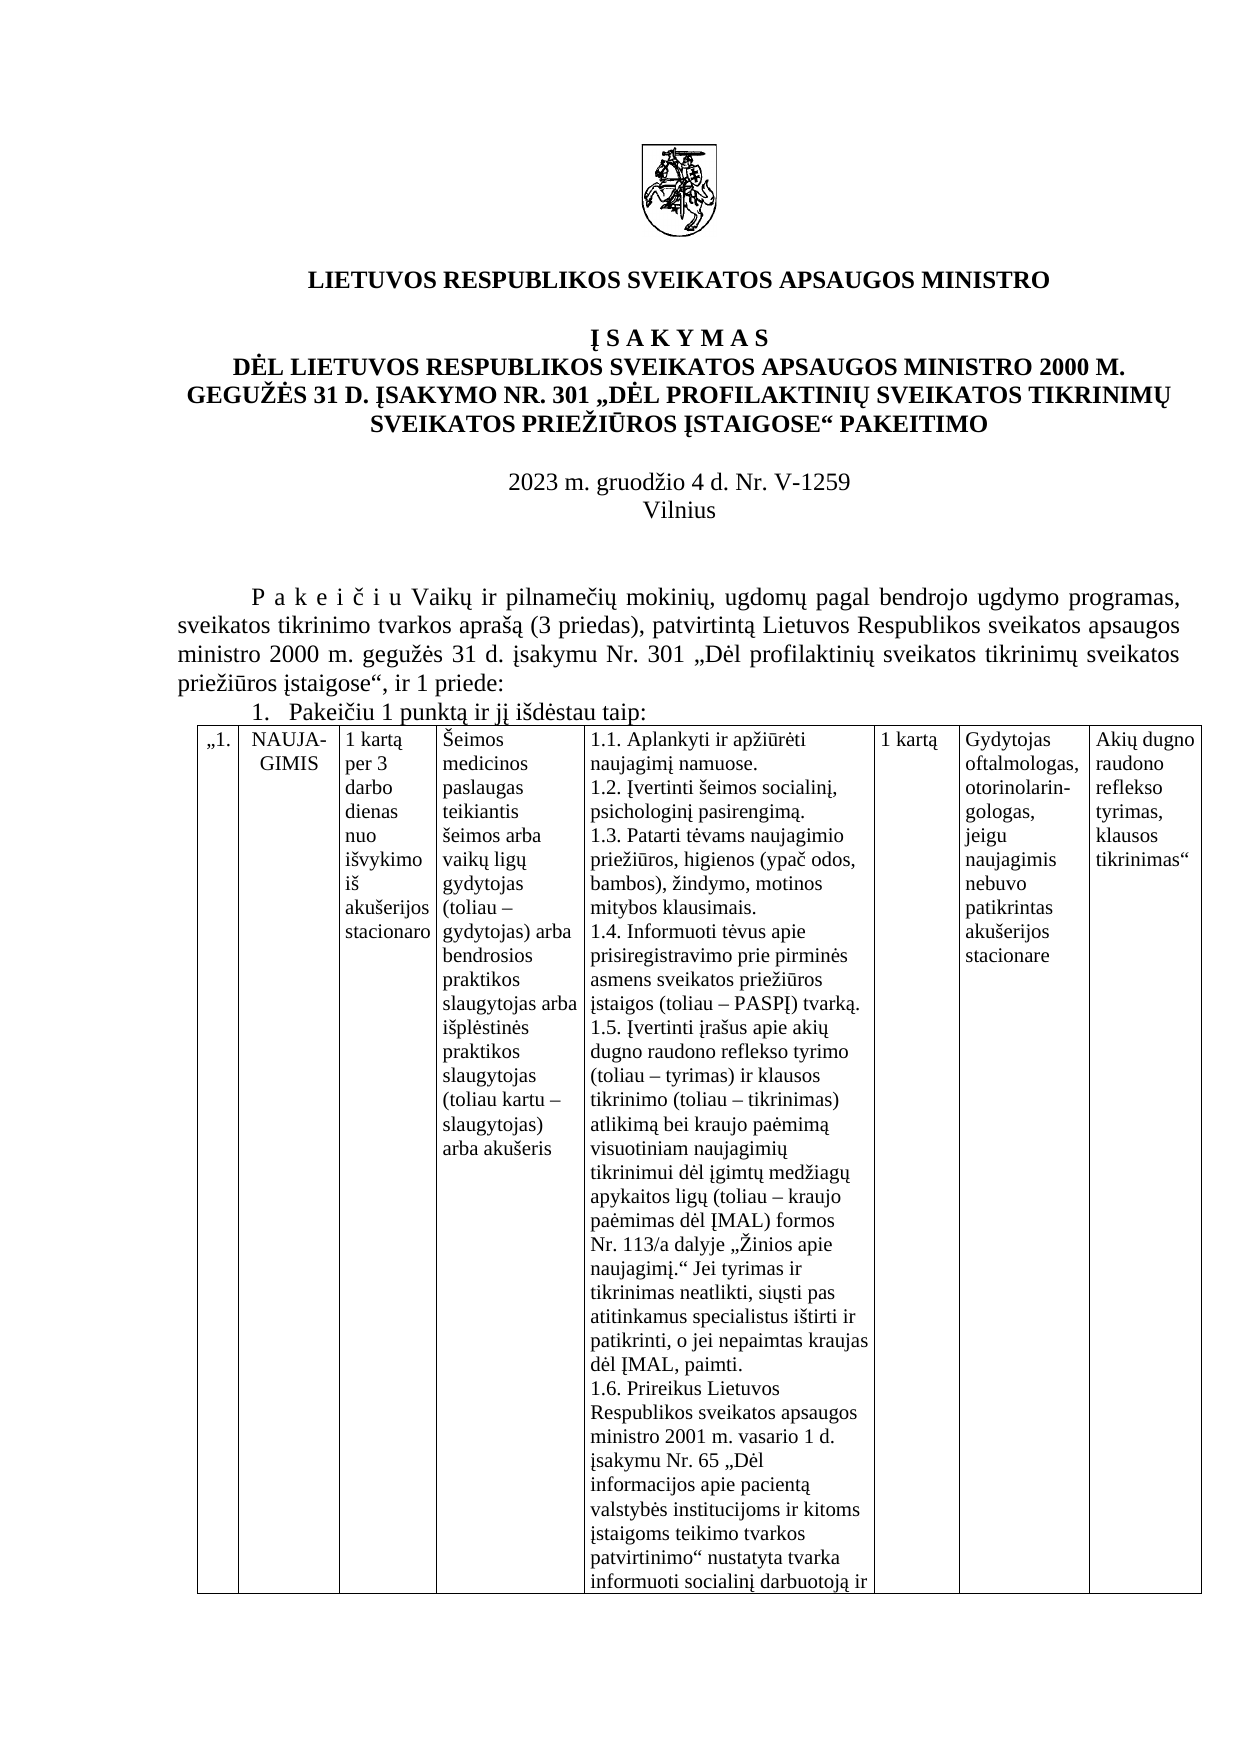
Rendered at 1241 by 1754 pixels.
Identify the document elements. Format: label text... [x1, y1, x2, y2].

text Vilnius [177, 495, 1181, 524]
table_header Šeimos medicinos paslaugas teikiantis šeimos arba vaikų ligų gydytojas (toliau – gydytojas) arba bendrosios praktikos slaugytojas arba išplėstinės praktikos slaugytojas (toliau kartu – slaugytojas) arba akušeris [437, 726, 584, 1593]
text 1. Pakeičiu 1 punktą ir jį išdėstau taip: [251, 697, 1181, 725]
table_header Akių dugno raudono reflekso tyrimas, klausos tikrinimas“ [1090, 726, 1201, 1593]
table_header „1. [198, 726, 238, 1593]
table_header 1 kartą [875, 726, 959, 1593]
text 2023 m. gruodžio 4 d. Nr. V-1259 [177, 467, 1181, 495]
table_header 1 kartą per 3 darbo dienas nuo išvykimo iš akušerijos stacionaro [340, 726, 436, 1593]
table_header Nauja-gimis [239, 726, 339, 1593]
text DĖL LIETUVOS RESPUBLIKOS SVEIKATOS APSAUGOS MINISTRO 2000 M. GEGUŽĖS 31 D. ĮSAKYMO NR. 301 „DĖL PROFILAKTINIŲ SVEIKATOS TIKRINIMŲ SVEIKATOS PRIEŽIŪROS ĮSTAIGOSE“ PAKEITIMO [177, 352, 1181, 438]
table_header 1.1. Aplankyti ir apžiūrėti naujagimį namuose. 1.2. Įvertinti šeimos socialinį, psichologinį pasirengimą. 1.3. Patarti tėvams naujagimio priežiūros, higienos (ypač odos, bambos), žindymo, motinos mitybos klausimais. 1.4. Informuoti tėvus apie prisiregistravimo prie pirminės asmens sveikatos priežiūros įstaigos (toliau – PASPĮ) tvarką. 1.5. Įvertinti įrašus apie akių dugno raudono reflekso tyrimo (toliau – tyrimas) ir klausos tikrinimo (toliau – tikrinimas) atlikimą bei kraujo paėmimą visuotiniam naujagimių tikrinimui dėl įgimtų medžiagų apykaitos ligų (toliau – kraujo paėmimas dėl ĮMAL) formos Nr. 113/a dalyje „Žinios apie naujagimį.“ Jei tyrimas ir tikrinimas neatlikti, siųsti pas atitinkamus specialistus ištirti ir patikrinti, o jei nepaimtas kraujas dėl ĮMAL, paimti. 1.6. Prireikus Lietuvos Respublikos sveikatos apsaugos ministro 2001 m. vasario 1 d. įsakymu Nr. 65 „Dėl informacijos apie pacientą valstybės institucijoms ir kitoms įstaigoms teikimo tvarkos patvirtinimo“ nustatyta tvarka informuoti socialinį darbuotoją ir [585, 726, 874, 1593]
text Į S A K Y M A S [177, 323, 1181, 352]
table_header Gydytojas oftalmologas, otorinolarin-gologas, jeigu naujagimis nebuvo patikrintas akušerijos stacionare [960, 726, 1089, 1593]
text LIETUVOS RESPUBLIKOS SVEIKATOS APSAUGOS MINISTRO [177, 265, 1181, 294]
text P a k e i č i u Vaikų ir pilnamečių mokinių, ugdomų pagal bendrojo ugdymo programas, sveikatos tikrinimo tvarkos aprašą (3 priedas), patvirtintą Lietuvos Respublikos sveikatos apsaugos ministro 2000 m. gegužės 31 d. įsakymu Nr. 301 „Dėl profilaktinių sveikatos tikrinimų sveikatos priežiūros įstaigose“, ir 1 priede: [177, 582, 1181, 697]
